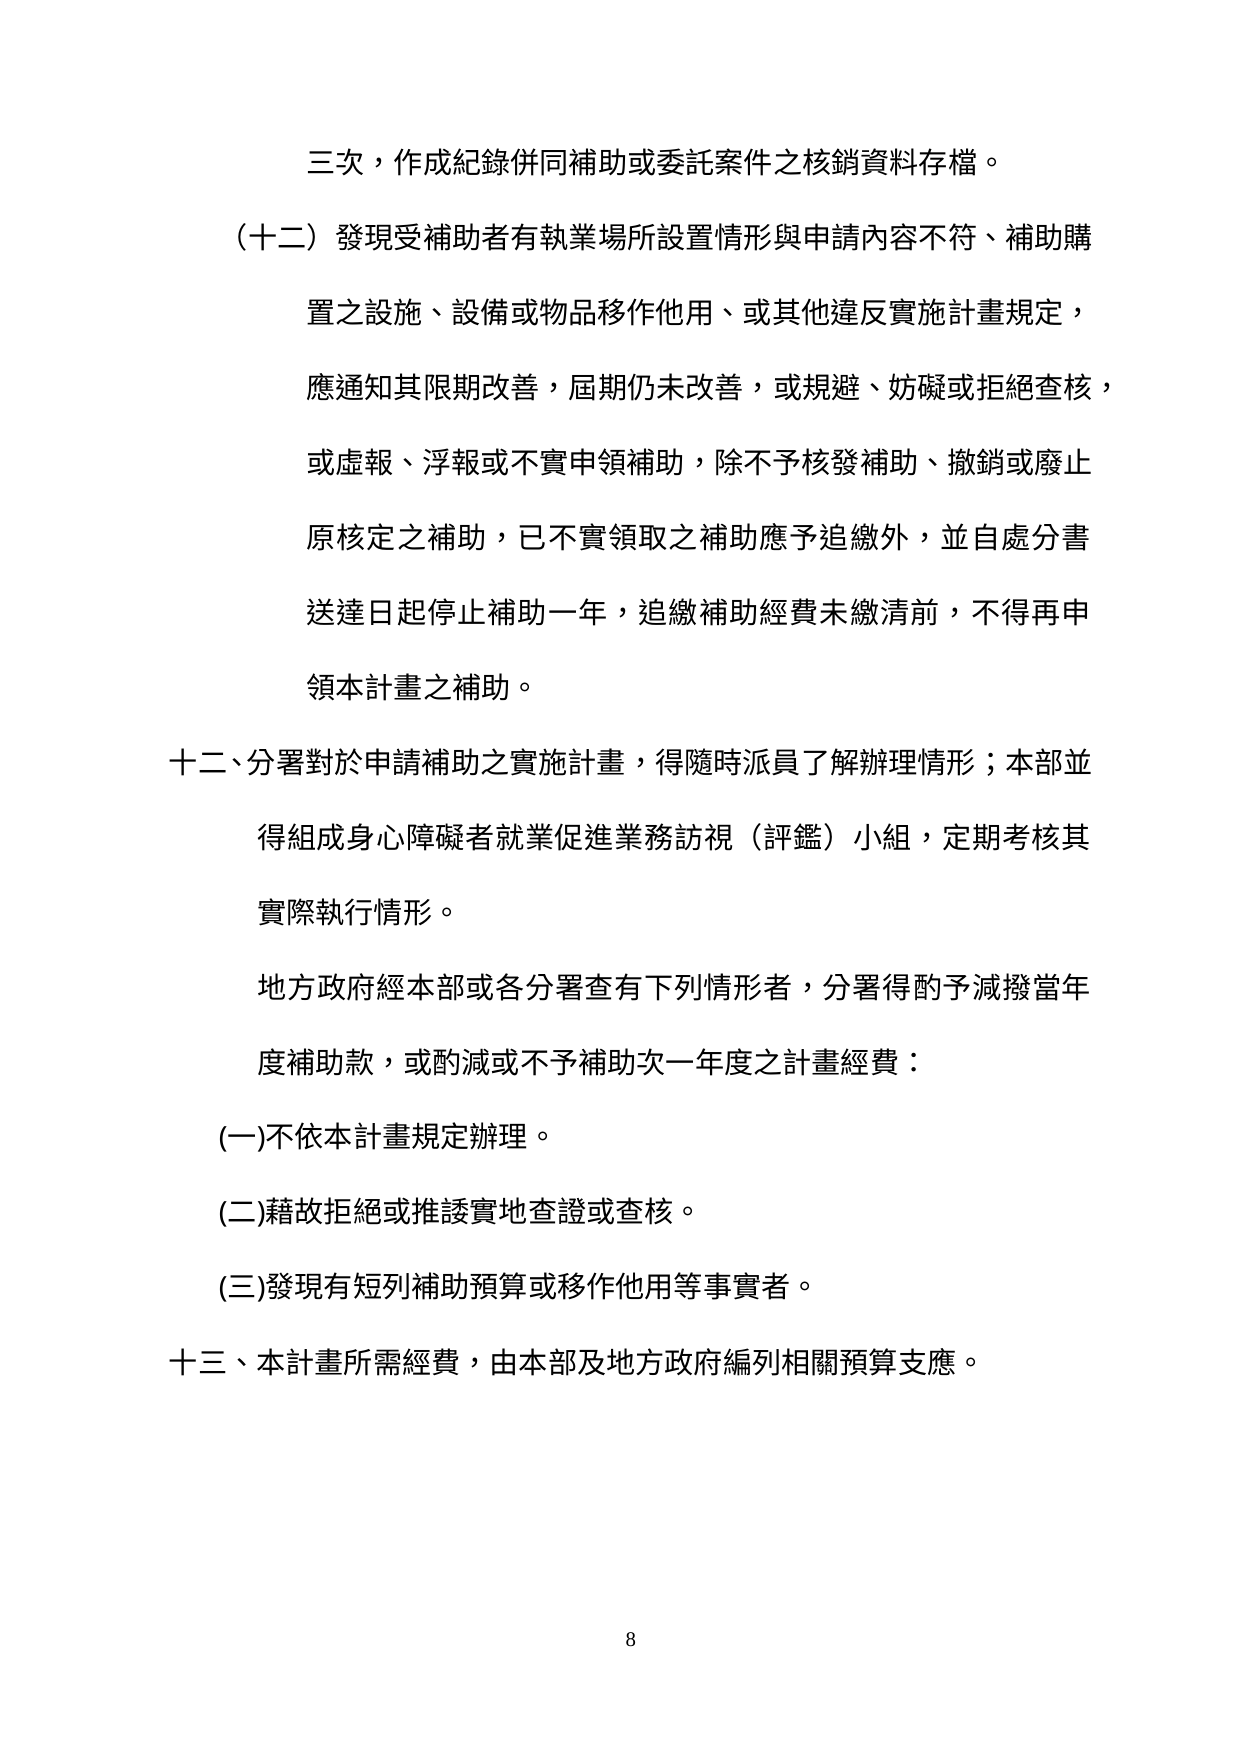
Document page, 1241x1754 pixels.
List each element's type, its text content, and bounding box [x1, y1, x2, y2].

text 三次，作成紀錄併同補助或委託案件之核銷資料存檔。 [219, 123, 1092, 198]
text 十三、本計畫所需經費，由本部及地方政府編列相關預算支應。 [169, 1323, 1092, 1398]
text (三)發現有短列補助預算或移作他用等事實者。 [219, 1248, 1092, 1323]
text （十二）發現受補助者有執業場所設置情形與申請內容不符、補助購置之設施、設備或物品移作他用、或其他違反實施計畫規定，應通知其限期改善，屆期仍未改善，或規避、妨礙或拒絕查核，或虛報、浮報或不實申領補助，除不予核發補助、撤銷或廢止原核定之補助，已不實領取之補助應予追繳外，並自處分書送達日起停止補助一年，追繳補助經費未繳清前，不得再申領本計畫之補助。 [219, 198, 1092, 723]
text 十二、分署對於申請補助之實施計畫，得隨時派員了解辦理情形；本部並得組成身心障礙者就業促進業務訪視（評鑑）小組，定期考核其實際執行情形。 [169, 723, 1092, 948]
text 地方政府經本部或各分署查有下列情形者，分署得酌予減撥當年度補助款，或酌減或不予補助次一年度之計畫經費： [257, 948, 1092, 1098]
text (一)不依本計畫規定辦理。 [219, 1098, 1092, 1173]
text (二)藉故拒絕或推諉實地查證或查核。 [219, 1173, 1092, 1248]
